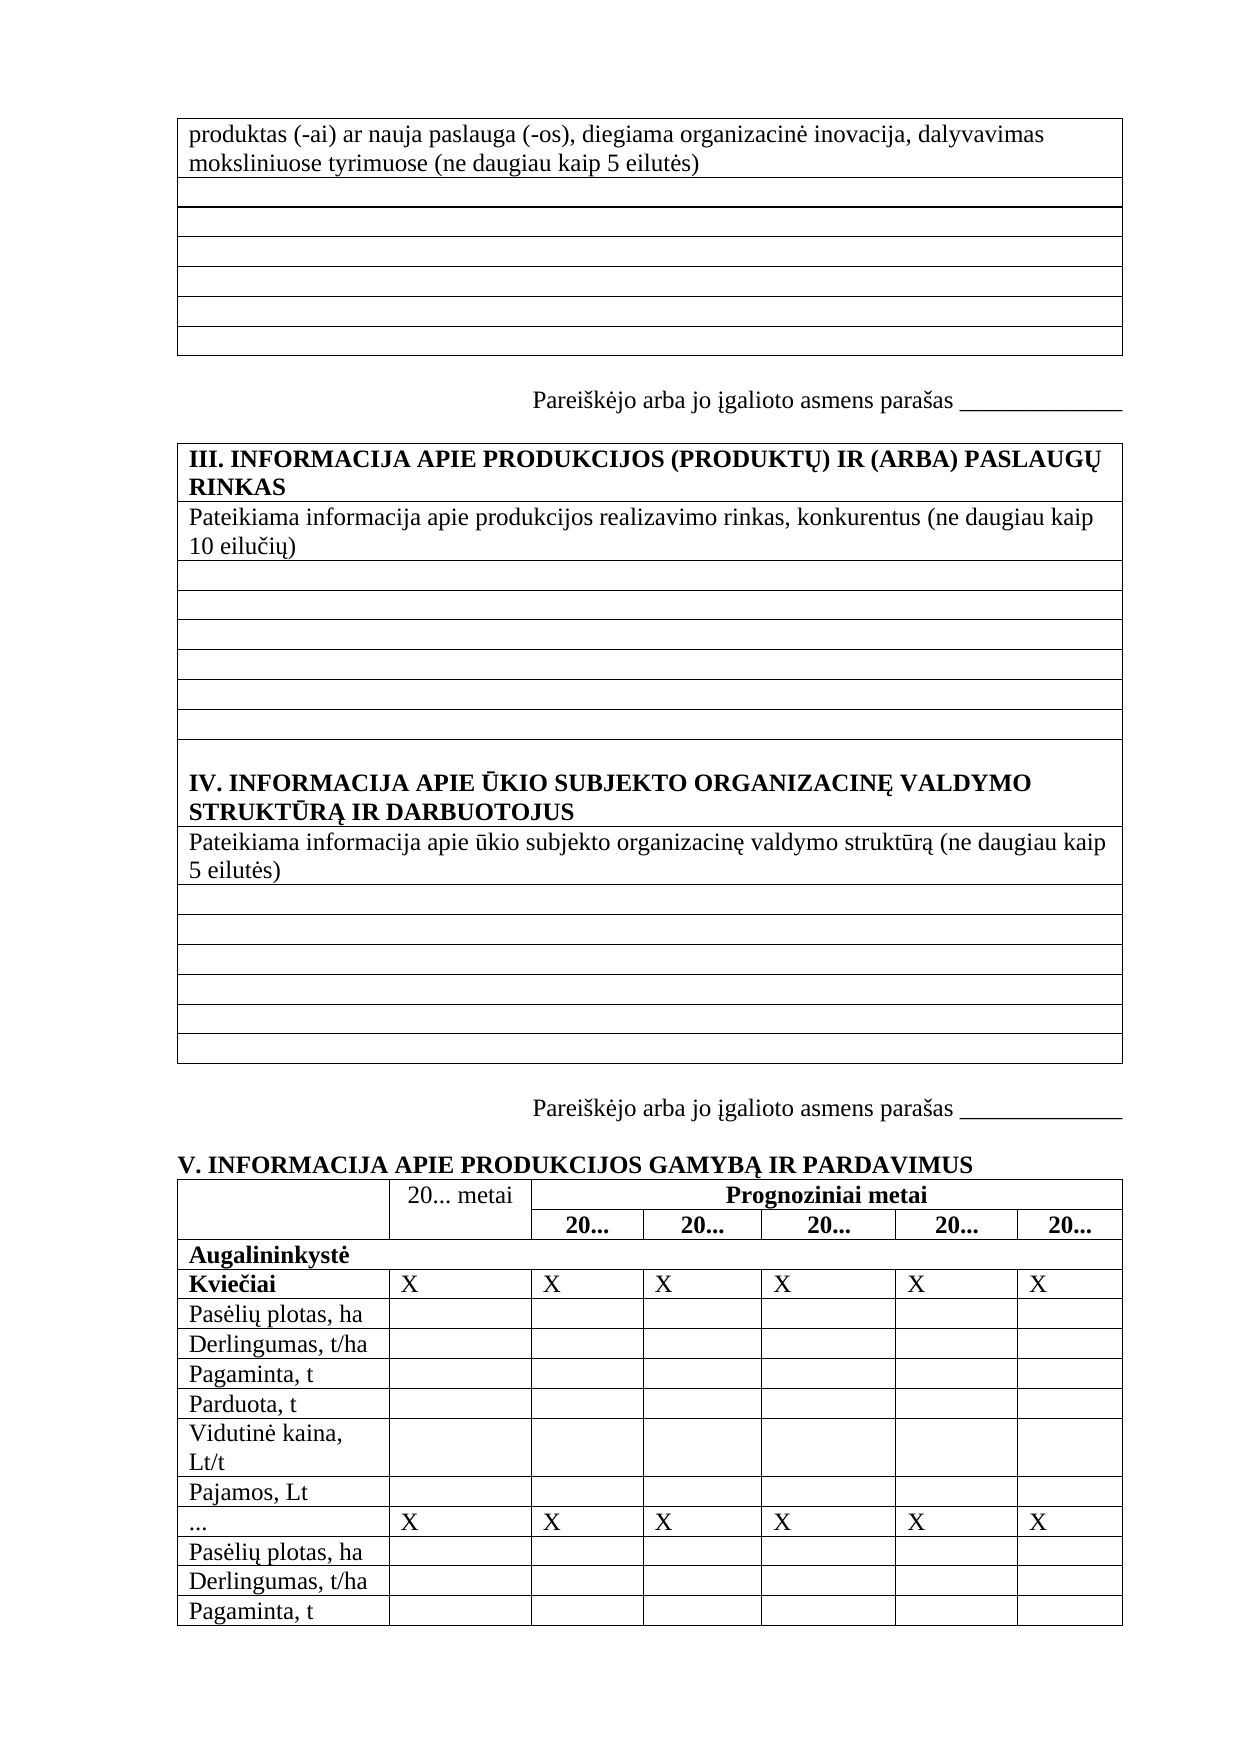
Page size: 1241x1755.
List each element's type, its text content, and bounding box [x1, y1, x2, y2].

table_cell X [532, 1507, 643, 1536]
table_cell [390, 1477, 531, 1506]
table_cell [1018, 1359, 1122, 1388]
table_cell [644, 1329, 761, 1358]
table_cell [178, 178, 1122, 206]
table_cell 20... [644, 1210, 761, 1239]
table_cell [896, 1299, 1017, 1328]
table_cell [178, 650, 1122, 679]
table_cell Pateikiama informacija apie produkcijos realizavimo rinkas, konkurentus (ne daugiau kaip 10 eilučių) [178, 502, 1122, 560]
table_cell [1018, 1596, 1122, 1625]
table_cell Pasėlių plotas, ha [178, 1537, 389, 1565]
table_cell [178, 710, 1122, 738]
table_cell Augalininkystė [178, 1240, 389, 1268]
table_cell [896, 1329, 1017, 1358]
table_header III. INFORMACIJA APIE PRODUKCIJOS (PRODUKTŲ) IR (ARBA) PASLAUGŲ RINKAS [178, 444, 1122, 501]
table_cell X [1018, 1507, 1122, 1536]
table_cell [762, 1566, 895, 1595]
table_cell [1018, 1299, 1122, 1328]
table_cell 20... [762, 1210, 895, 1239]
table_cell [896, 1240, 1018, 1268]
text Pareiškėjo arba jo įgalioto asmens parašas _____________ [177, 385, 1122, 414]
table_cell [762, 1329, 895, 1358]
table_cell [644, 1389, 761, 1417]
table_cell [390, 1329, 531, 1358]
table_cell ... [178, 1507, 389, 1536]
table_cell [644, 1359, 761, 1388]
table_cell produktas (-ai) ar nauja paslauga (-os), diegiama organizacinė inovacija, dalyvavimas moksliniuose tyrimuose (ne daugiau kaip 5 eilutės) [178, 119, 1122, 177]
table_cell [178, 1005, 1122, 1033]
table_cell [178, 237, 1122, 266]
table_cell [178, 208, 1122, 236]
table_cell X [532, 1270, 643, 1298]
table_cell X [390, 1507, 531, 1536]
table_cell [896, 1566, 1017, 1595]
table_cell [178, 561, 1122, 589]
table_cell [178, 297, 1122, 326]
table_cell [178, 915, 1122, 944]
table_cell [1018, 1566, 1122, 1595]
table_cell [762, 1537, 895, 1565]
table_cell 20... [532, 1210, 643, 1239]
table_cell [644, 1419, 761, 1476]
table_cell X [762, 1270, 895, 1298]
table_cell [178, 327, 1122, 355]
table_cell 20... [896, 1210, 1017, 1239]
table_cell [178, 885, 1122, 914]
table_cell [531, 1240, 643, 1268]
table_cell Derlingumas, t/ha [178, 1329, 389, 1358]
table_cell [762, 1240, 896, 1268]
table_cell [762, 1299, 895, 1328]
table_cell Parduota, t [178, 1389, 389, 1417]
table_cell [390, 1299, 531, 1328]
table_cell Vidutinė kaina, Lt/t [178, 1419, 389, 1476]
table_cell [762, 1477, 895, 1506]
table_cell [1018, 1477, 1122, 1506]
table_cell [390, 1596, 531, 1625]
table_cell [644, 1596, 761, 1625]
table_cell Kviečiai [178, 1270, 389, 1298]
table_cell [644, 1477, 761, 1506]
text V. INFORMACIJA APIE PRODUKCIJOS GAMYBĄ IR PARDAVIMUS [177, 1150, 1122, 1179]
table_cell [532, 1359, 643, 1388]
table_cell [178, 267, 1122, 296]
table_cell [532, 1389, 643, 1417]
table_header Prognoziniai metai [532, 1180, 1122, 1209]
table_cell [762, 1359, 895, 1388]
table_cell [1018, 1389, 1122, 1417]
table_cell [896, 1419, 1017, 1476]
table_cell [896, 1359, 1017, 1388]
table_cell [1018, 1329, 1122, 1358]
table_cell [390, 1389, 531, 1417]
table_cell [896, 1389, 1017, 1417]
table_cell [390, 1419, 531, 1476]
table_cell 20... [1018, 1210, 1122, 1239]
table_cell [644, 1566, 761, 1595]
table_cell [532, 1566, 643, 1595]
table_cell Pagaminta, t [178, 1596, 389, 1625]
table_cell [762, 1389, 895, 1417]
table_cell IV. INFORMACIJA APIE ŪKIO SUBJEKTO ORGANIZACINĘ VALDYMO STRUKTŪRĄ IR DARBUOTOJUS [178, 740, 1122, 826]
table_cell [1018, 1240, 1122, 1268]
table_cell [390, 1566, 531, 1595]
table_cell [532, 1419, 643, 1476]
table_cell X [390, 1270, 531, 1298]
table_cell Pajamos, Lt [178, 1477, 389, 1506]
table_cell [532, 1299, 643, 1328]
table_cell [178, 620, 1122, 649]
table_header [178, 1180, 389, 1239]
table_cell Pasėlių plotas, ha [178, 1299, 389, 1328]
table_cell [178, 975, 1122, 1003]
table_header 20... metai [390, 1180, 531, 1239]
table_cell Derlingumas, t/ha [178, 1566, 389, 1595]
table_cell Pateikiama informacija apie ūkio subjekto organizacinę valdymo struktūrą (ne daugiau kaip 5 eilutės) [178, 827, 1122, 884]
table_cell [532, 1477, 643, 1506]
table_cell [178, 945, 1122, 974]
table_cell [1018, 1419, 1122, 1476]
table_cell [178, 591, 1122, 619]
table_cell [390, 1537, 531, 1565]
table_cell X [896, 1270, 1017, 1298]
table_cell [178, 680, 1122, 709]
table_cell [644, 1299, 761, 1328]
table_cell [644, 1537, 761, 1565]
table_cell [178, 1034, 1122, 1063]
table_cell [896, 1537, 1017, 1565]
table_cell [389, 1240, 531, 1268]
text Pareiškėjo arba jo įgalioto asmens parašas _____________ [177, 1093, 1122, 1122]
table_cell [762, 1596, 895, 1625]
table_cell Pagaminta, t [178, 1359, 389, 1388]
table_cell [896, 1477, 1017, 1506]
table_cell X [644, 1507, 761, 1536]
table_cell X [896, 1507, 1017, 1536]
table_cell [643, 1240, 762, 1268]
table_cell [532, 1537, 643, 1565]
table_cell [532, 1329, 643, 1358]
table_cell X [644, 1270, 761, 1298]
table_cell [896, 1596, 1017, 1625]
table_cell [390, 1359, 531, 1388]
table_cell [1018, 1537, 1122, 1565]
table_cell X [1018, 1270, 1122, 1298]
table_cell [762, 1419, 895, 1476]
table_cell [532, 1596, 643, 1625]
table_cell X [762, 1507, 895, 1536]
